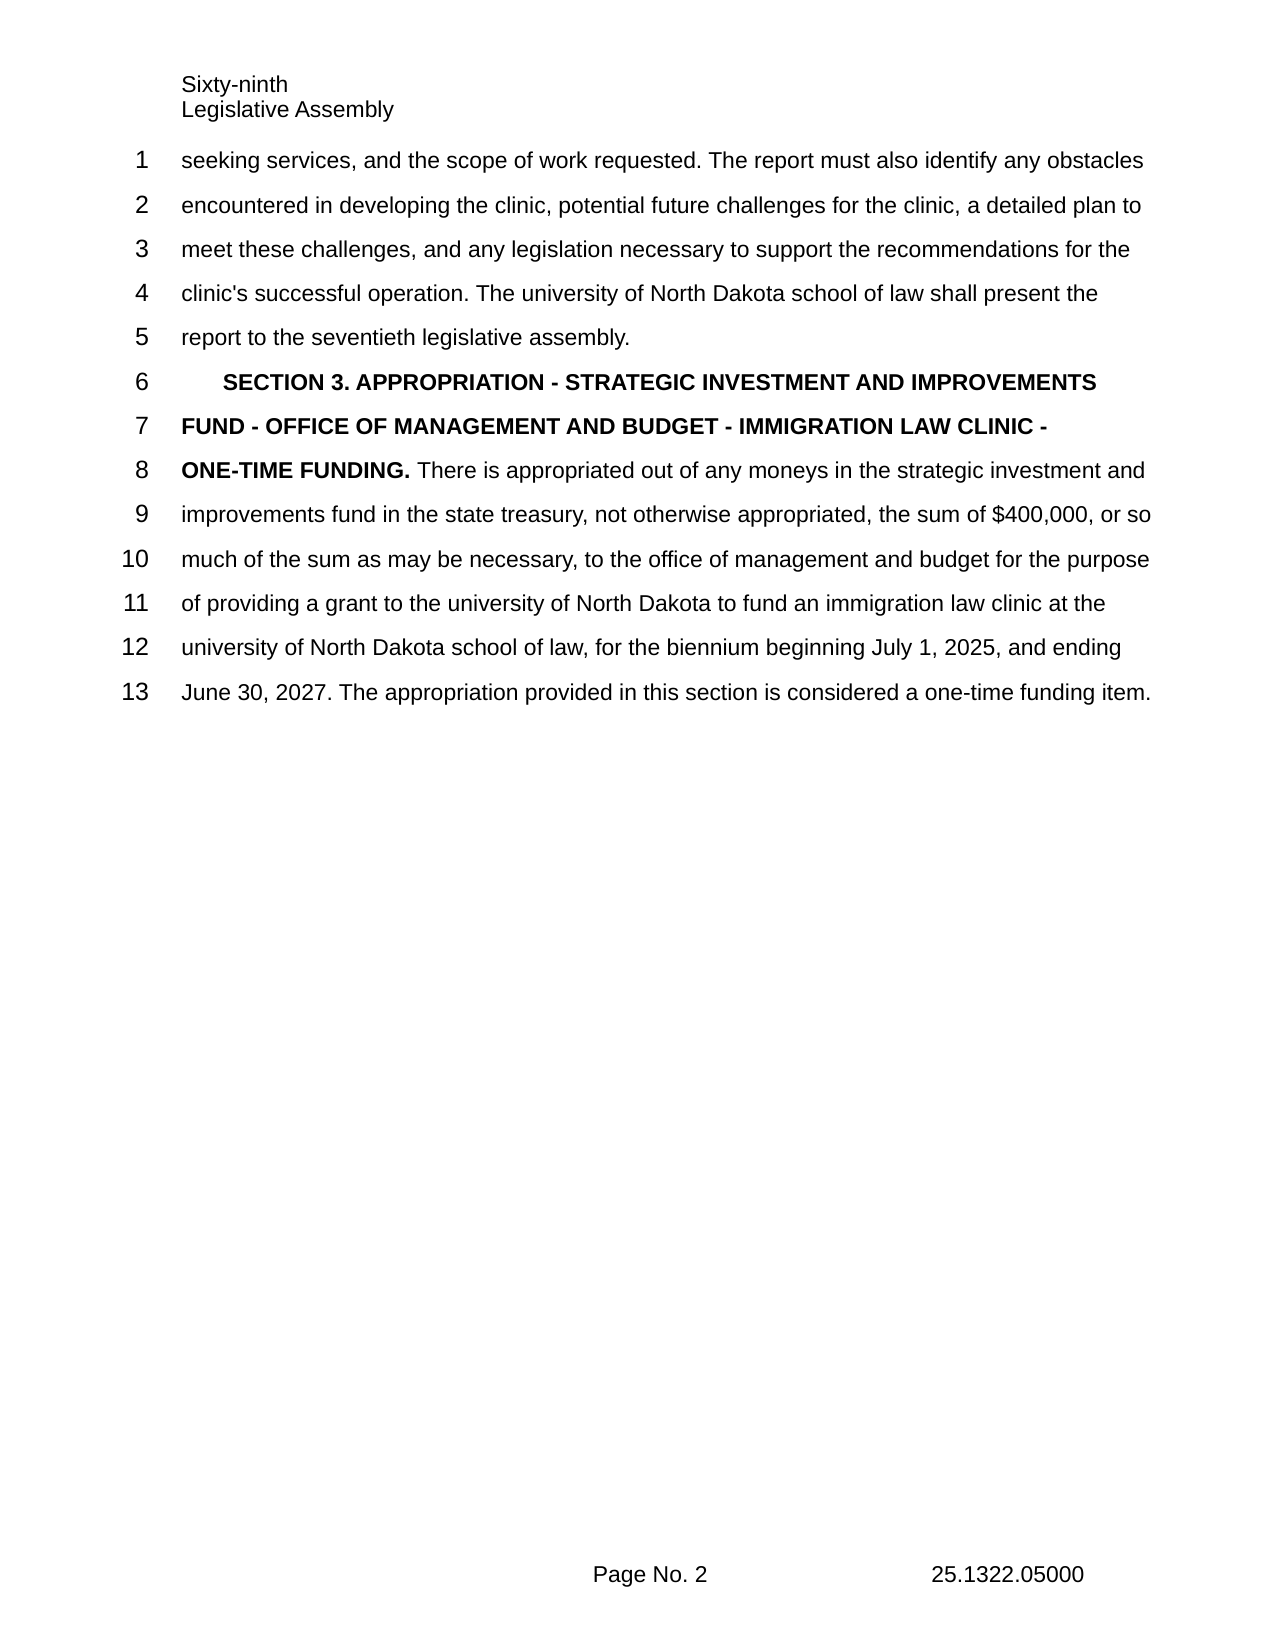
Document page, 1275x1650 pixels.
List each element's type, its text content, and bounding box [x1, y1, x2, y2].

text seeking services, and the scope of work requested. The report must also identify any obstacles encountered in developing the clinic, potential future challenges for the clinic, a detailed plan to meet these challenges, and any legislation necessary to support the recommendations for the clinic's successful operation. The university of North Dakota school of law shall present the report to the seventieth legislative assembly. [181, 133, 1154, 355]
text SECTION 3. APPROPRIATION - STRATEGIC INVESTMENT AND IMPROVEMENTS FUND - OFFICE OF MANAGEMENT AND BUDGET - IMMIGRATION LAW CLINIC - ONE‑TIME FUNDING. There is appropriated out of any moneys in the strategic investment and improvements fund in the state treasury, not otherwise appropriated, the sum of $400,000, or so much of the sum as may be necessary, to the office of management and budget for the purpose of providing a grant to the university of North Dakota to fund an immigration law clinic at the university of North Dakota school of law, for the biennium beginning July 1, 2025, and ending June 30, 2027. The appropriation provided in this section is considered a one-time funding item. [181, 355, 1154, 709]
